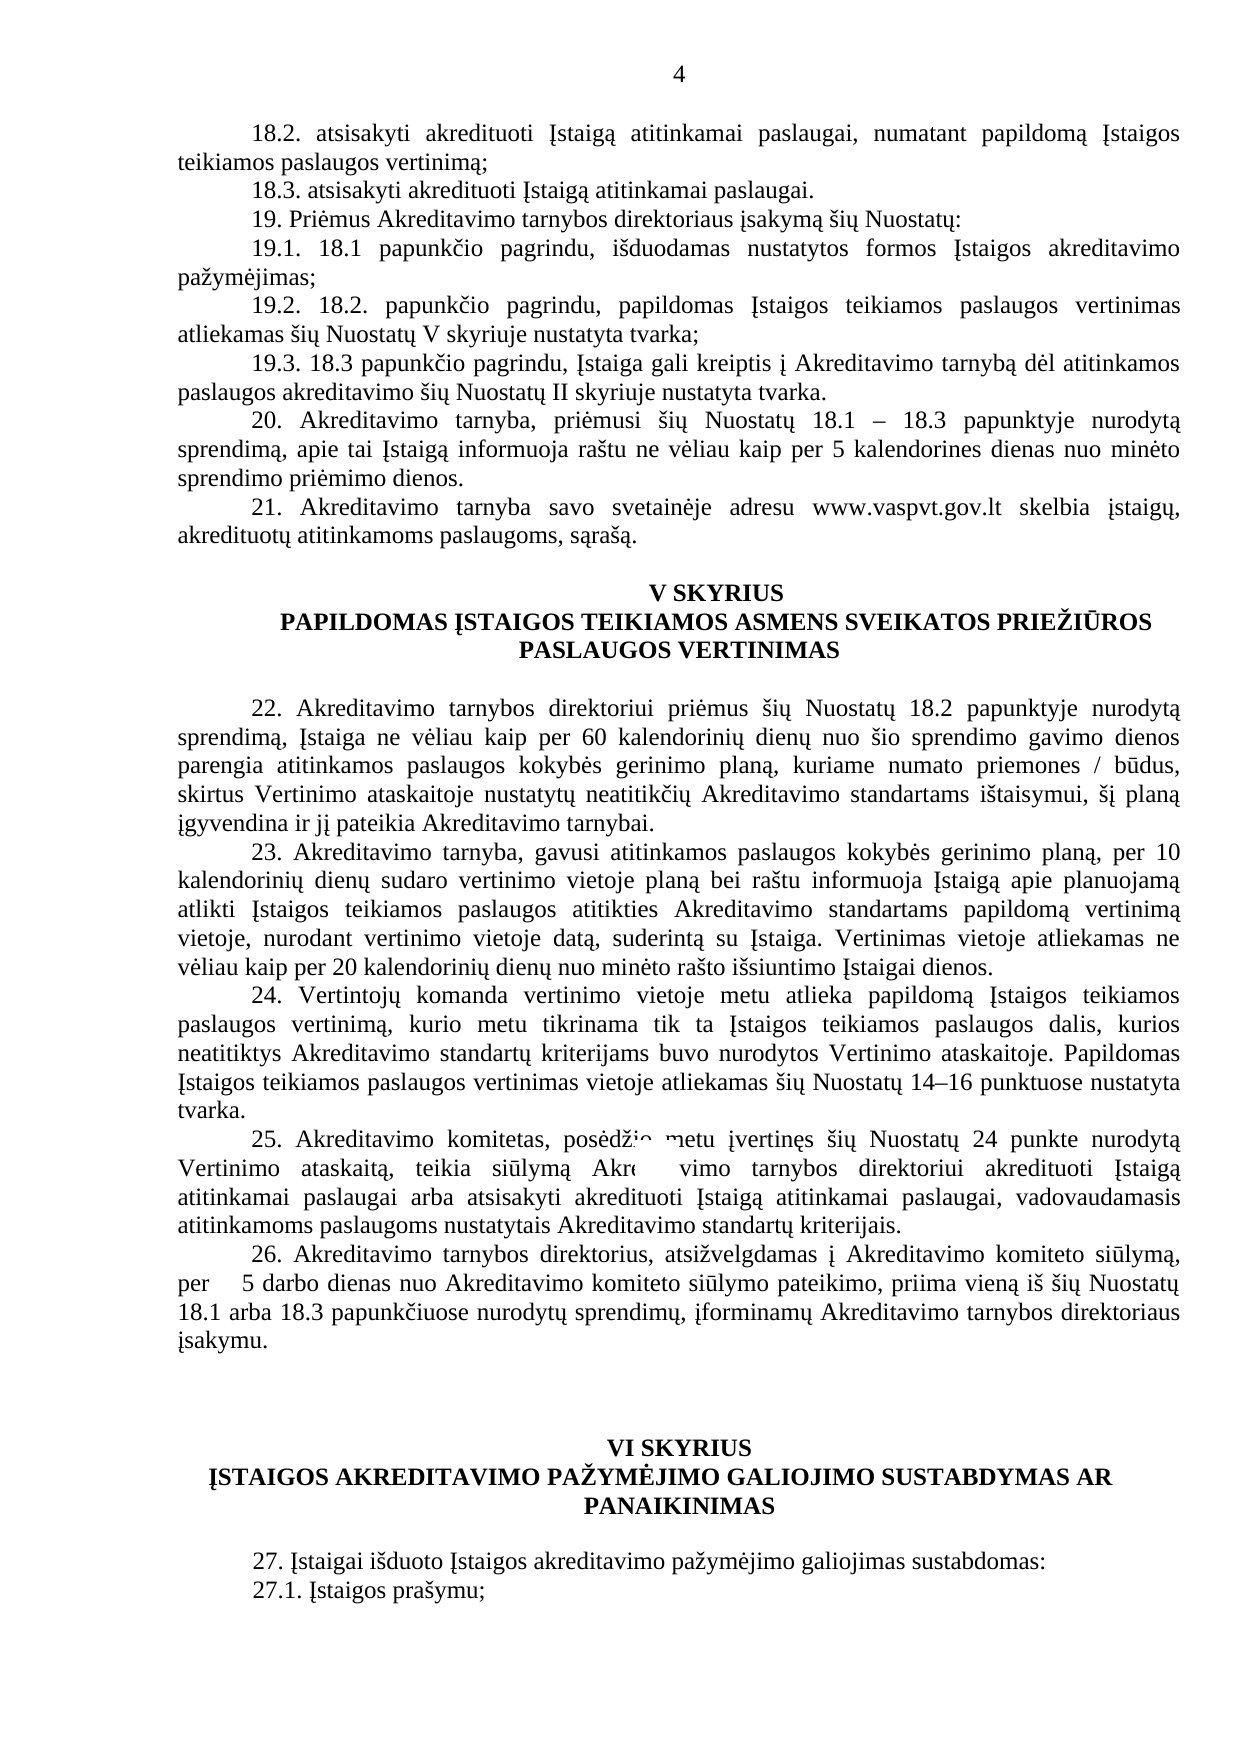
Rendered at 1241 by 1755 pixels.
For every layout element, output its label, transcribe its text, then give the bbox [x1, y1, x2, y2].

text 24. Vertintojų komanda vertinimo vietoje metu atlieka papildomą Įstaigos teikiamos paslaugos vertinimą, kurio metu tikrinama tik ta Įstaigos teikiamos paslaugos dalis, kurios neatitiktys Akreditavimo standartų kriterijams buvo nurodytos Vertinimo ataskaitoje. Papildomas Įstaigos teikiamos paslaugos vertinimas vietoje atliekamas šių Nuostatų 14–16 punktuose nustatyta tvarka. [177, 981, 1181, 1124]
text 25. Akreditavimo komitetas, posėdžio metu įvertinęs šių Nuostatų 24 punkte nurodytą Vertinimo ataskaitą, teikia siūlymą Akreditavimo tarnybos direktoriui akredituoti Įstaigą atitinkamai paslaugai arba atsisakyti akredituoti Įstaigą atitinkamai paslaugai, vadovaudamasis atitinkamoms paslaugoms nustatytais Akreditavimo standartų kriterijais. [177, 1124, 1181, 1239]
text 19. Priėmus Akreditavimo tarnybos direktoriaus įsakymą šių Nuostatų: [177, 204, 1181, 263]
text 27. Įstaigai išduoto Įstaigos akreditavimo pažymėjimo galiojimas sustabdomas: [177, 1546, 1181, 1575]
text 19.3. 18.3 papunkčio pagrindu, Įstaiga gali kreiptis į Akreditavimo tarnybą dėl atitinkamos paslaugos akreditavimo šių Nuostatų II skyriuje nustatyta tvarka. [177, 348, 1181, 406]
text 19.1. 18.1 papunkčio pagrindu, išduodamas nustatytos formos Įstaigos akreditavimo pažymėjimas; [177, 233, 1181, 291]
text 20. Akreditavimo tarnyba, priėmusi šių Nuostatų 18.1 – 18.3 papunktyje nurodytą sprendimą, apie tai Įstaigą informuoja raštu ne vėliau kaip per 5 kalendorines dienas nuo minėto sprendimo priėmimo dienos. [177, 406, 1181, 492]
text 23. Akreditavimo tarnyba, gavusi atitinkamos paslaugos kokybės gerinimo planą, per 10 kalendorinių dienų sudaro vertinimo vietoje planą bei raštu informuoja Įstaigą apie planuojamą atlikti Įstaigos teikiamos paslaugos atitikties Akreditavimo standartams papildomą vertinimą vietoje, nurodant vertinimo vietoje datą, suderintą su Įstaiga. Vertinimas vietoje atliekamas ne vėliau kaip per 20 kalendorinių dienų nuo minėto rašto išsiuntimo Įstaigai dienos. [177, 837, 1181, 981]
text 19.2. 18.2. papunkčio pagrindu, papildomas Įstaigos teikiamos paslaugos vertinimas atliekamas šių Nuostatų V skyriuje nustatyta tvarka; [177, 291, 1181, 348]
text 22. Akreditavimo tarnybos direktoriui priėmus šių Nuostatų 18.2 papunktyje nurodytą sprendimą, Įstaiga ne vėliau kaip per 60 kalendorinių dienų nuo šio sprendimo gavimo dienos parengia atitinkamos paslaugos kokybės gerinimo planą, kuriame numato priemones / būdus, skirtus Vertinimo ataskaitoje nustatytų neatitikčių Akreditavimo standartams ištaisymui, šį planą įgyvendina ir jį pateikia Akreditavimo tarnybai. [177, 693, 1181, 837]
text VI SKYRIUS [177, 1433, 1181, 1462]
text 26. Akreditavimo tarnybos direktorius, atsižvelgdamas į Akreditavimo komiteto siūlymą, per 5 darbo dienas nuo Akreditavimo komiteto siūlymo pateikimo, priima vieną iš šių Nuostatų 18.1 arba 18.3 papunkčiuose nurodytų sprendimų, įforminamų Akreditavimo tarnybos direktoriaus įsakymu. [177, 1239, 1181, 1354]
text 21. Akreditavimo tarnyba savo svetainėje adresu www.vaspvt.gov.lt skelbia įstaigų, akredituotų atitinkamoms paslaugoms, sąrašą. [177, 492, 1181, 549]
text PAPILDOMAS ĮSTAIGOS TEIKIAMOS ASMENS SVEIKATOS PRIEŽIŪROS PASLAUGOS VERTINIMAS [177, 607, 1181, 664]
text ĮSTAIGOS AKREDITAVIMO PAŽYMĖJIMO GALIOJIMO SUSTABDYMAS AR PANAIKINIMAS [140, 1462, 1181, 1520]
text V SKYRIUS [177, 578, 1181, 607]
text 18.3. atsisakyti akredituoti Įstaigą atitinkamai paslaugai. [177, 176, 1181, 204]
text 27.1. Įstaigos prašymu; [177, 1575, 1181, 1603]
text 18.2. atsisakyti akredituoti Įstaigą atitinkamai paslaugai, numatant papildomą Įstaigos teikiamos paslaugos vertinimą; [177, 118, 1181, 176]
